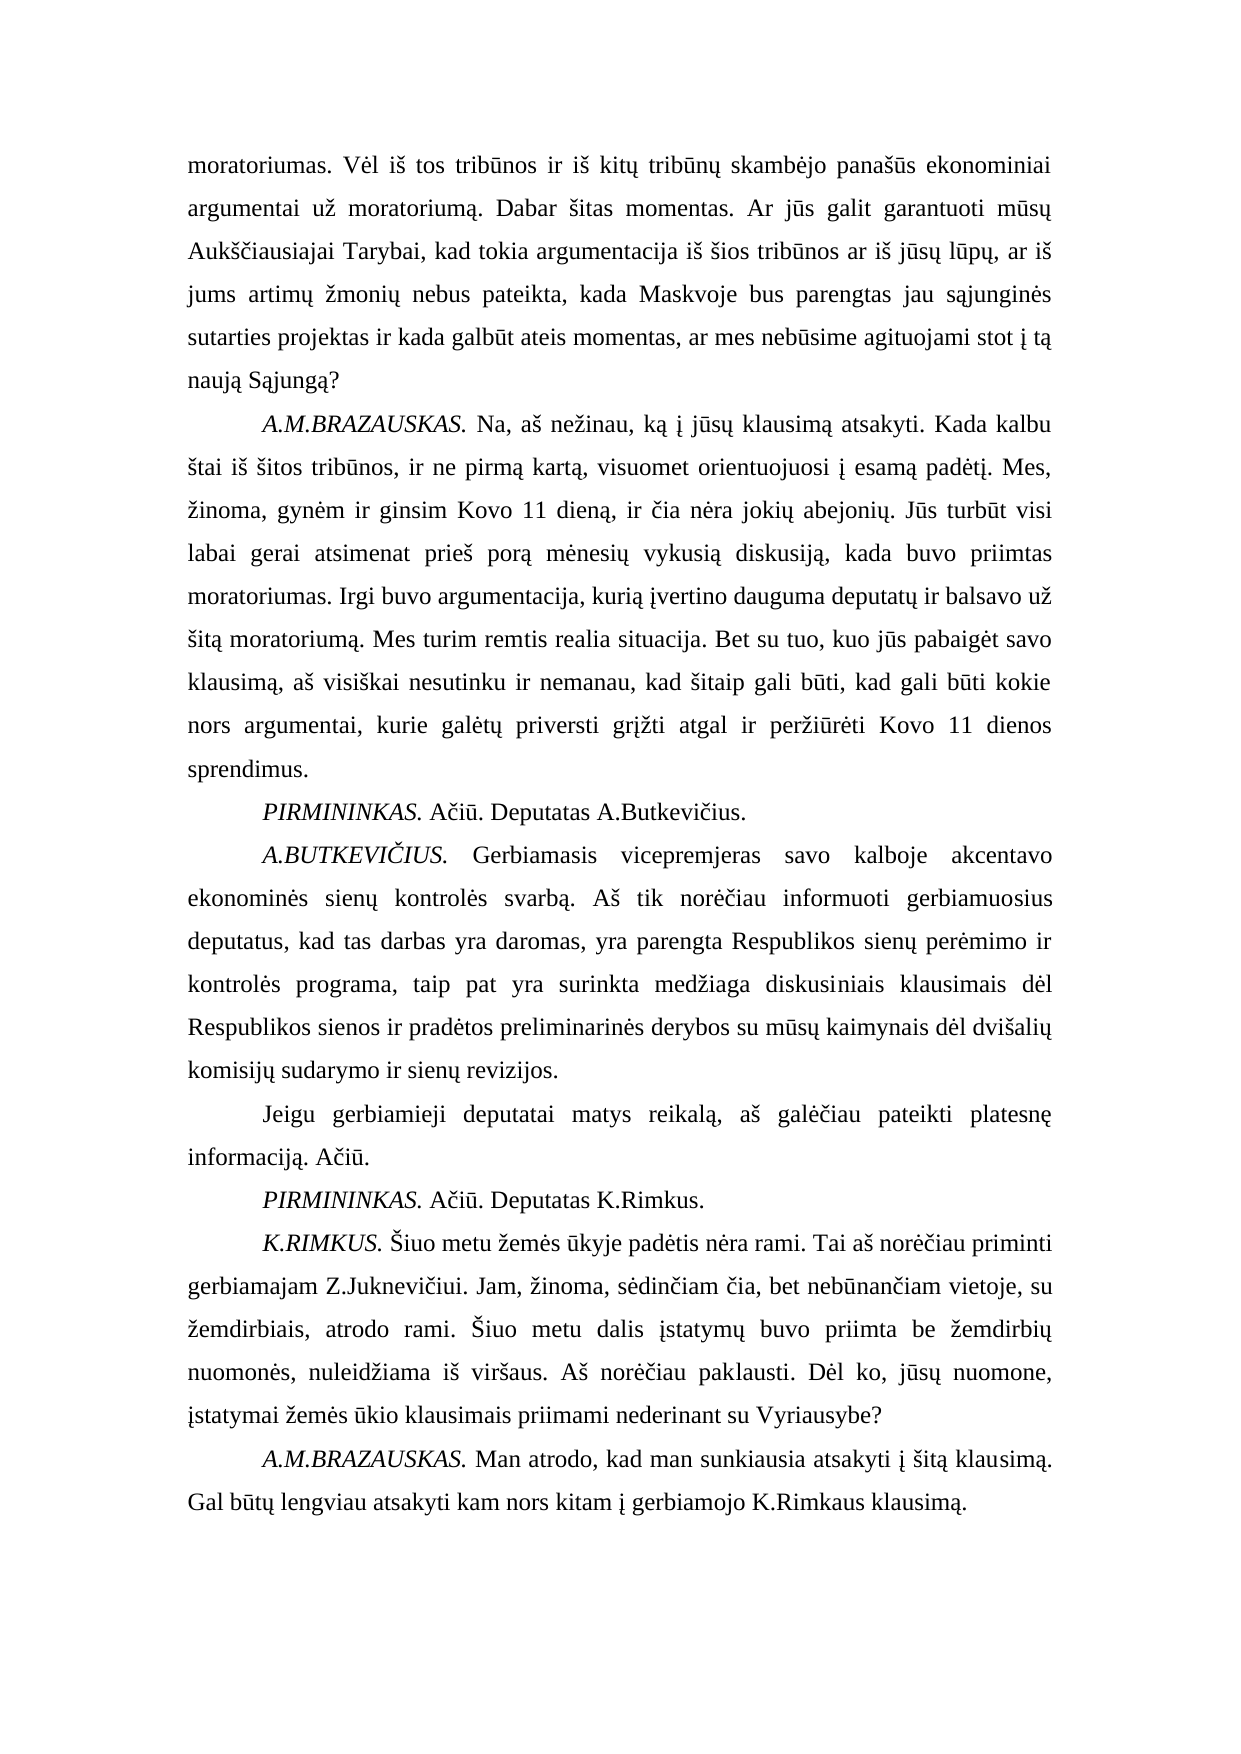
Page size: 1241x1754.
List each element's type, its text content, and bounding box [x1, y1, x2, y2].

text K.RIMKUS. Šiuo metu žemės ūkyje padėtis nėra rami. Tai aš norėčiau priminti gerbiamajam Z.Juknevičiui. Jam, žinoma, sėdinčiam čia, bet nebū­nančiam vietoje, su žemdirbiais, atrodo rami. Šiuo metu dalis įstatymų buvo priimta be žemdirbių nuomonės, nuleidžiama iš viršaus. Aš norėčiau pak­lausti. Dėl ko, jūsų nuomone, įstatymai žemės ūkio klausimais priimami nederinant su Vyriausybe? [187, 1228, 1053, 1429]
text moratoriumas. Vėl iš tos tribūnos ir iš kitų tribūnų skambėjo panašūs ekonominiai argumentai už moratoriumą. Dabar šitas momentas. Ar jūs galit garantuoti mūsų Aukščiausiajai Tarybai, kad tokia argumentacija iš šios tribūnos ar iš jūsų lūpų, ar iš jums artimų žmonių nebus pateikta, kada Maskvoje bus parengtas jau sąjunginės sutar­ties projektas ir kada galbūt ateis momentas, ar mes nebūsime agituojami stot į tą naują Sąjungą? [187, 150, 1053, 394]
text Jeigu gerbiamieji deputatai matys reikalą, aš galėčiau pateikti platesnę informaciją. Ačiū. [187, 1099, 1053, 1171]
text A.M.BRAZAUSKAS. Na, aš nežinau, ką į jūsų klausimą atsakyti. Kada kalbu štai iš šitos tribūnos, ir ne pirmą kartą, visuomet orientuojuosi į esamą padėtį. Mes, žinoma, gynėm ir ginsim Kovo 11 dieną, ir čia nėra jokių abejonių. Jūs turbūt visi labai gerai atsimenat prieš porą mėnesių vykusią diskusiją, kada buvo priimtas moratoriumas. Irgi buvo argumentacija, kurią įvertino dauguma deputatų ir balsavo už šitą moratoriumą. Mes turim rem­tis realia situacija. Bet su tuo, kuo jūs pabaigėt savo klausimą, aš visiškai nesutinku ir nemanau, kad šitaip gali būti, kad gali būti kokie nors argumen­tai, kurie galėtų priversti grįžti atgal ir peržiūrėti Kovo 11 dienos sprendimus. [187, 409, 1053, 782]
text A.BUTKEVIČIUS. Gerbiamasis vicepremjeras savo kalboje akcentavo ekonominės sienų kontrolės svarbą. Aš tik norėčiau informuoti gerbiamuo­sius deputatus, kad tas darbas yra daromas, yra parengta Respublikos sienų perėmimo ir kontrolės programa, taip pat yra surinkta medžiaga diskusi­niais klausimais dėl Respublikos sienos ir pradėtos preliminarinės derybos su mūsų kaimynais dėl dvišalių komisijų sudarymo ir sienų revizijos. [187, 840, 1053, 1084]
text A.M.BRAZAUSKAS. Man atrodo, kad man sunkiausia atsakyti į šitą klau­simą. Gal būtų lengviau atsakyti kam nors kitam į gerbiamojo K.Rimkaus klausimą. [187, 1444, 1053, 1516]
text PIRMININKAS. Ačiū. Deputatas K.Rimkus. [187, 1185, 1053, 1214]
text PIRMININKAS. Ačiū. Deputatas A.Butkevičius. [187, 797, 1053, 826]
